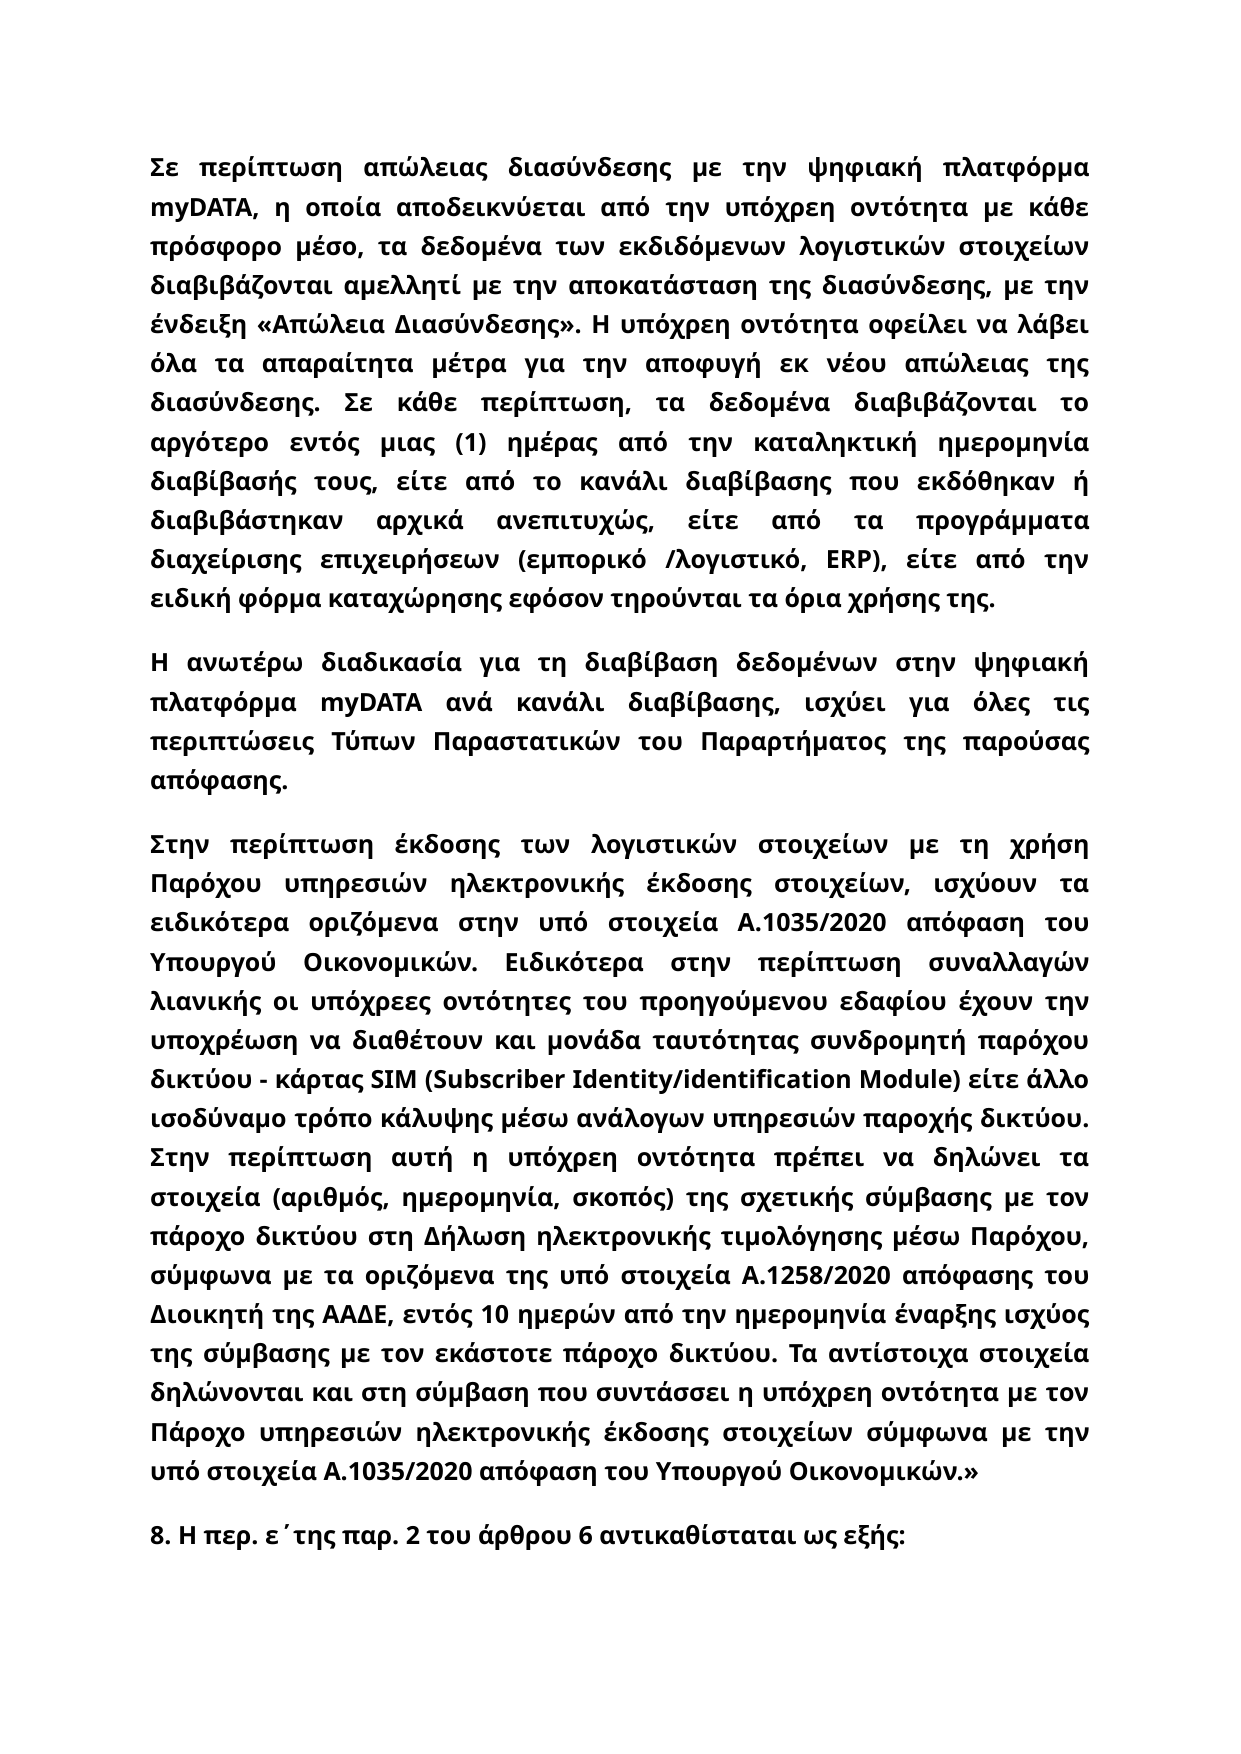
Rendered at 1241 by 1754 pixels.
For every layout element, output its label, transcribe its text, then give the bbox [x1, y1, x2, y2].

text Στην περίπτωση έκδοσης των λογιστικών στοιχείων με τη χρήση Παρόχου υπηρεσιών ηλεκτρονικής έκδοσης στοιχείων, ισχύουν τα ειδικότερα οριζόμενα στην υπό στοιχεία Α.1035/2020 απόφαση του Υπουργού Οικονομικών. Ειδικότερα στην περίπτωση συναλλαγών λιανικής οι υπόχρεες οντότητες του προηγούμενου εδαφίου έχουν την υποχρέωση να διαθέτουν και μονάδα ταυτότητας συνδρομητή παρόχου δικτύου - κάρτας SIM (Subscriber Identity/identification Module) είτε άλλο ισοδύναμο τρόπο κάλυψης μέσω ανάλογων υπηρεσιών παροχής δικτύου. Στην περίπτωση αυτή η υπόχρεη οντότητα πρέπει να δηλώνει τα στοιχεία (αριθμός, ημερομηνία, σκοπός) της σχετικής σύμβασης με τον πάροχο δικτύου στη Δήλωση ηλεκτρονικής τιμολόγησης μέσω Παρόχου, σύμφωνα με τα οριζόμενα της υπό στοιχεία Α.1258/2020 απόφασης του Διοικητή της ΑΑΔΕ, εντός 10 ημερών από την ημερομηνία έναρξης ισχύος της σύμβασης με τον εκάστοτε πάροχο δικτύου. Τα αντίστοιχα στοιχεία δηλώνονται και στη σύμβαση που συντάσσει η υπόχρεη οντότητα με τον Πάροχο υπηρεσιών ηλεκτρονικής έκδοσης στοιχείων σύμφωνα με την υπό στοιχεία Α.1035/2020 απόφαση του Υπουργού Οικονομικών.» [150, 827, 1090, 1487]
text Η ανωτέρω διαδικασία για τη διαβίβαση δεδομένων στην ψηφιακή πλατφόρμα myDATA ανά κανάλι διαβίβασης, ισχύει για όλες τις περιπτώσεις Τύπων Παραστατικών του Παραρτήματος της παρούσας απόφασης. [150, 645, 1090, 797]
text Σε περίπτωση απώλειας διασύνδεσης με την ψηφιακή πλατφόρμα myDATA, η οποία αποδεικνύεται από την υπόχρεη οντότητα με κάθε πρόσφορο μέσο, τα δεδομένα των εκδιδόμενων λογιστικών στοιχείων διαβιβάζονται αμελλητί με την αποκατάσταση της διασύνδεσης, με την ένδειξη «Απώλεια Διασύνδεσης». Η υπόχρεη οντότητα οφείλει να λάβει όλα τα απαραίτητα μέτρα για την αποφυγή εκ νέου απώλειας της διασύνδεσης. Σε κάθε περίπτωση, τα δεδομένα διαβιβάζονται το αργότερο εντός μιας (1) ημέρας από την καταληκτική ημερομηνία διαβίβασής τους, είτε από το κανάλι διαβίβασης που εκδόθηκαν ή διαβιβάστηκαν αρχικά ανεπιτυχώς, είτε από τα προγράμματα διαχείρισης επιχειρήσεων (εμπορικό /λογιστικό, ERP), είτε από την ειδική φόρμα καταχώρησης εφόσον τηρούνται τα όρια χρήσης της. [150, 150, 1090, 615]
text 8. Η περ. ε΄της παρ. 2 του άρθρου 6 αντικαθίσταται ως εξής: [150, 1517, 1090, 1552]
